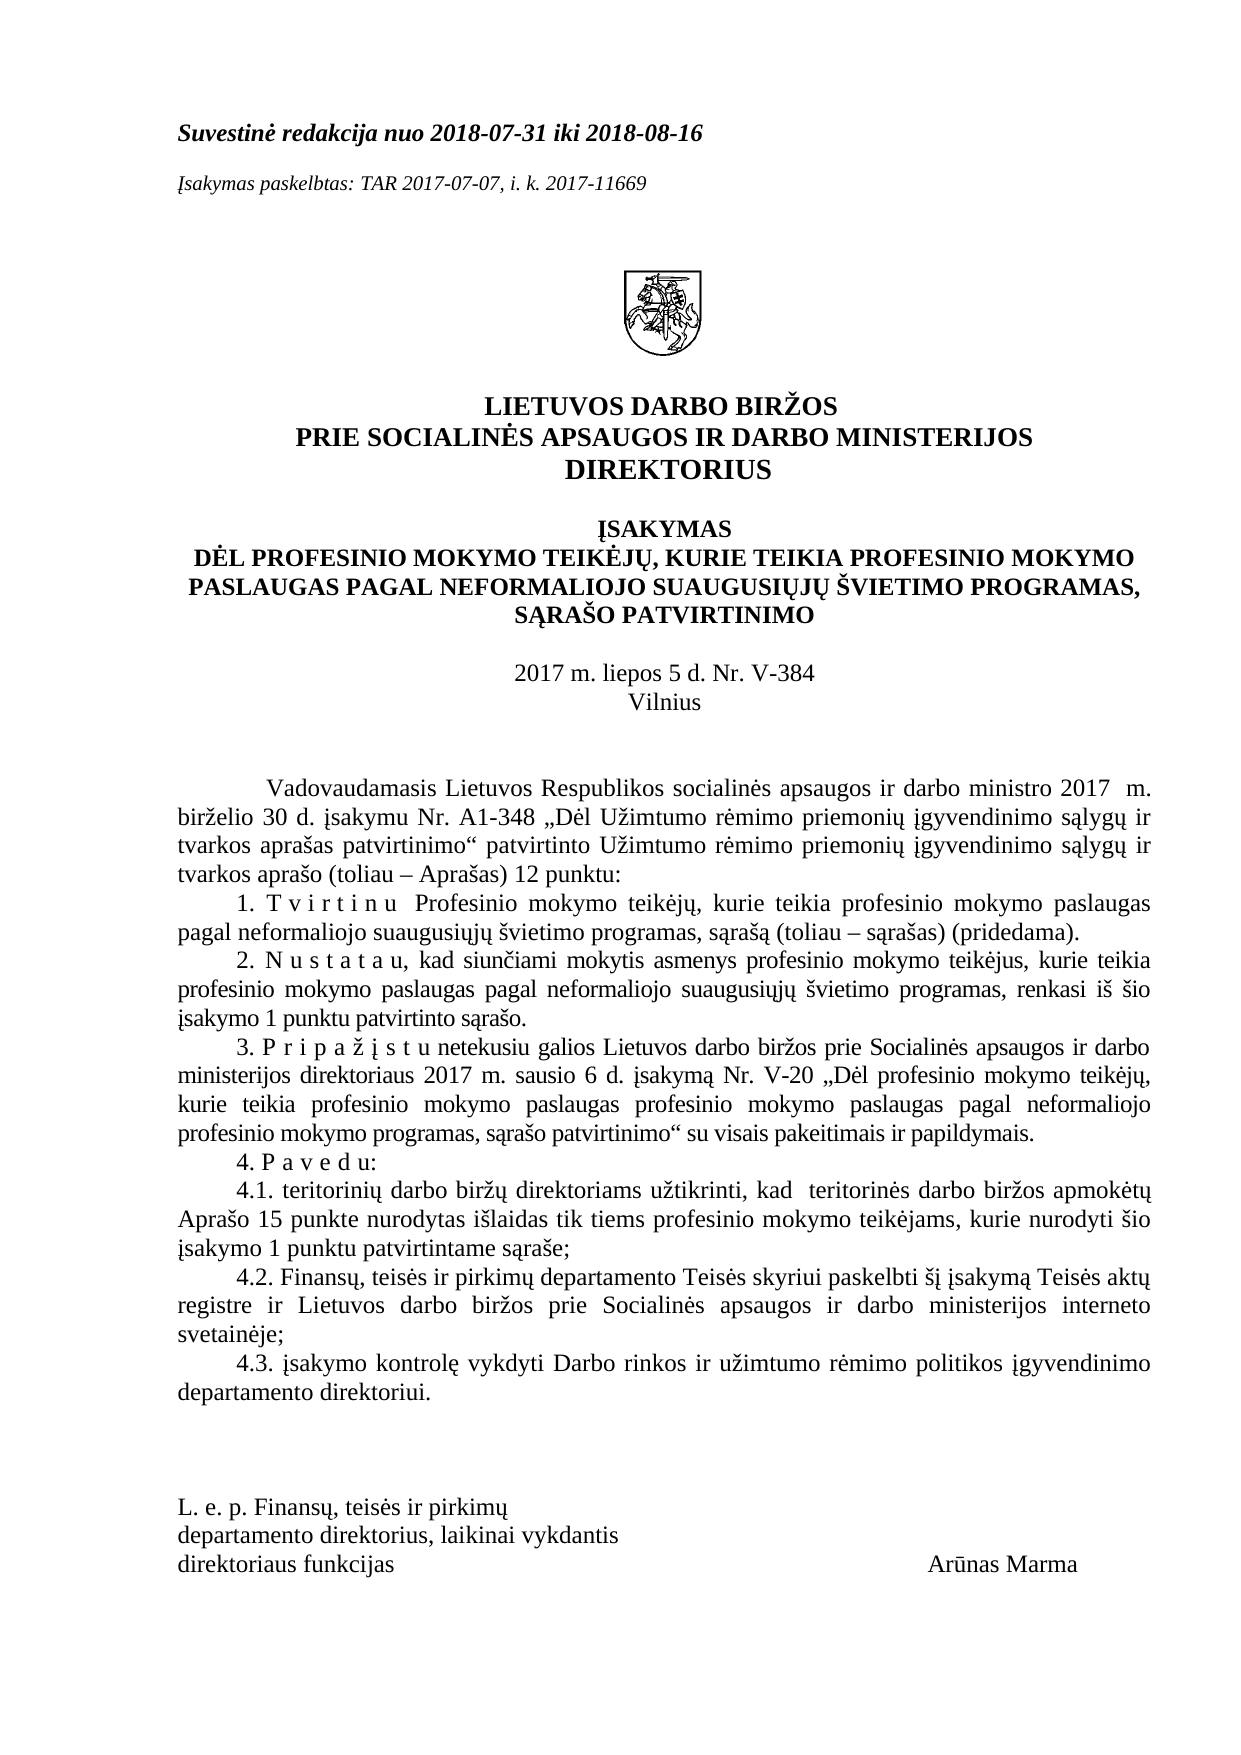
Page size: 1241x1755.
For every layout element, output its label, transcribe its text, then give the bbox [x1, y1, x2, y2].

text 4. Pavedu: [177, 1147, 1152, 1176]
text 4.2. Finansų, teisės ir pirkimų departamento Teisės skyriui paskelbti šį įsakymą Teisės aktų registre ir Lietuvos darbo biržos prie Socialinės apsaugos ir darbo ministerijos interneto svetainėje; [177, 1262, 1152, 1348]
text Įsakymas paskelbtas: TAR 2017-07-07, i. k. 2017-11669 [177, 171, 1152, 195]
text DIREKTORIUS [177, 452, 1152, 486]
text 3. P r i p a ž į s t u netekusiu galios Lietuvos darbo biržos prie Socialinės apsaugos ir darbo ministerijos direktoriaus 2017 m. sausio 6 d. įsakymą Nr. V-20 „Dėl profesinio mokymo teikėjų, kurie teikia profesinio mokymo paslaugas profesinio mokymo paslaugas pagal neformaliojo profesinio mokymo programas, sąrašo patvirtinimo“ su visais pakeitimais ir papildymais. [177, 1032, 1152, 1147]
text direktoriaus funkcijas Arūnas Marma [177, 1549, 1110, 1578]
text DĖL Profesinio mokymo teikėjų, kurie teikia profesinio mokymo paslaugas pagal neformaliojo suaugusiųjų švietimo programas, sąrašo patvirtinimo [177, 543, 1152, 629]
text Vadovaudamasis Lietuvos Respublikos socialinės apsaugos ir darbo ministro 2017 m. birželio 30 d. įsakymu Nr. A1-348 „Dėl Užimtumo rėmimo priemonių įgyvendinimo sąlygų ir tvarkos aprašas patvirtinimo“ patvirtinto Užimtumo rėmimo priemonių įgyvendinimo sąlygų ir tvarkos aprašo (toliau – Aprašas) 12 punktu: [177, 773, 1152, 888]
text 4.1. teritorinių darbo biržų direktoriams užtikrinti, kad teritorinės darbo biržos apmokėtų Aprašo 15 punkte nurodytas išlaidas tik tiems profesinio mokymo teikėjams, kurie nurodyti šio įsakymo 1 punktu patvirtintame sąraše; [177, 1176, 1152, 1262]
text 1. Tvirtinu Profesinio mokymo teikėjų, kurie teikia profesinio mokymo paslaugas pagal neformaliojo suaugusiųjų švietimo programas, sąrašą (toliau – sąrašas) (pridedama). [177, 888, 1152, 946]
text ĮSAKYMAS [177, 514, 1152, 543]
text PRIE SOCIALINĖS APSAUGOS IR DARBO MINISTERIJOS [177, 421, 1152, 452]
text 4.3. įsakymo kontrolę vykdyti Darbo rinkos ir užimtumo rėmimo politikos įgyvendinimo departamento direktoriui. [177, 1348, 1152, 1406]
text Suvestinė redakcija nuo 2018-07-31 iki 2018-08-16 [177, 118, 1152, 147]
text Vilnius [177, 687, 1152, 716]
text departamento direktorius, laikinai vykdantis [177, 1521, 1152, 1549]
text 2. Nustatau, kad siunčiami mokytis asmenys profesinio mokymo teikėjus, kurie teikia profesinio mokymo paslaugas pagal neformaliojo suaugusiųjų švietimo programas, renkasi iš šio įsakymo 1 punktu patvirtinto sąrašo. [177, 946, 1152, 1032]
text 2017 m. liepos 5 d. Nr. V-384 [177, 658, 1152, 687]
text L. e. p. Finansų, teisės ir pirkimų [177, 1492, 1110, 1521]
text LIETUVOS DARBO BIRŽOS [177, 390, 1152, 421]
